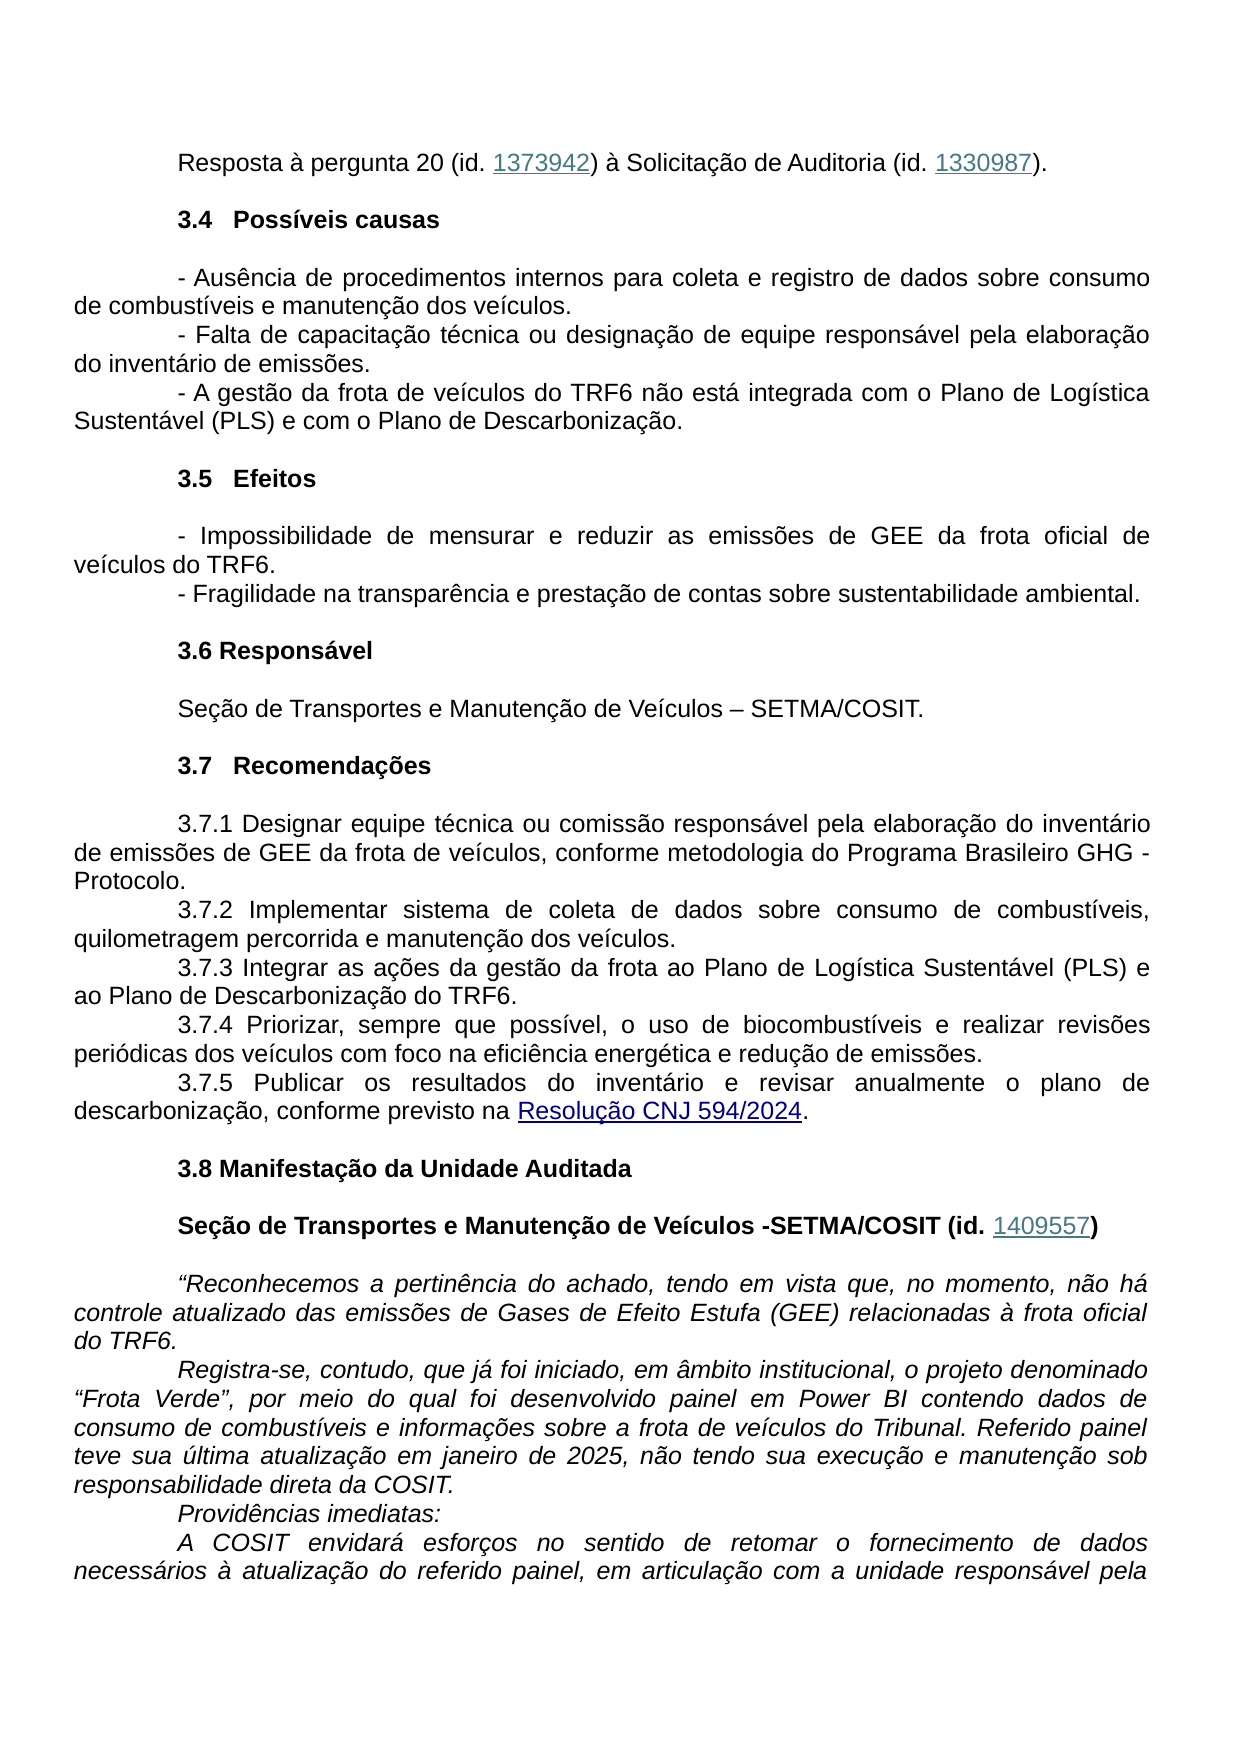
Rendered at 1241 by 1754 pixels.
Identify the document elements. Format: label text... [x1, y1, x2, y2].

text 3.4 Possíveis causas [74, 205, 1152, 234]
text - Ausência de procedimentos internos para coleta e registro de dados sobre consumo de combustíveis e manutenção dos veículos. [74, 263, 1152, 320]
text 3.7.2 Implementar sistema de coleta de dados sobre consumo de combustíveis, quilometragem percorrida e manutenção dos veículos. [74, 895, 1152, 953]
text Providências imediatas: [74, 1499, 1152, 1528]
text 3.8 Manifestação da Unidade Auditada [74, 1154, 1152, 1183]
text - A gestão da frota de veículos do TRF6 não está integrada com o Plano de Logística Sustentável (PLS) e com o Plano de Descarbonização. [74, 378, 1152, 435]
text “Reconhecemos a pertinência do achado, tendo em vista que, no momento, não há controle atualizado das emissões de Gases de Efeito Estufa (GEE) relacionadas à frota oficial do TRF6. [74, 1269, 1152, 1355]
text 3.7.3 Integrar as ações da gestão da frota ao Plano de Logística Sustentável (PLS) e ao Plano de Descarbonização do TRF6. [74, 953, 1152, 1010]
text 3.7.1 Designar equipe técnica ou comissão responsável pela elaboração do inventário de emissões de GEE da frota de veículos, conforme metodologia do Programa Brasileiro GHG - Protocolo. [74, 809, 1152, 895]
text - Impossibilidade de mensurar e reduzir as emissões de GEE da frota oficial de veículos do TRF6. [74, 521, 1152, 579]
text - Falta de capacitação técnica ou designação de equipe responsável pela elaboração do inventário de emissões. [74, 320, 1152, 378]
text - Fragilidade na transparência e prestação de contas sobre sustentabilidade ambiental. [74, 579, 1152, 608]
text 3.7.5 Publicar os resultados do inventário e revisar anualmente o plano de descarbonização, conforme previsto na Resolução CNJ 594/2024. [74, 1068, 1152, 1125]
text Resposta à pergunta 20 (id. 1373942) à Solicitação de Auditoria (id. 1330987). [74, 148, 1152, 176]
text 3.7.4 Priorizar, sempre que possível, o uso de biocombustíveis e realizar revisões periódicas dos veículos com foco na eficiência energética e redução de emissões. [74, 1010, 1152, 1068]
text 3.7 Recomendações [74, 751, 1152, 780]
text 3.5 Efeitos [74, 464, 1152, 493]
text Seção de Transportes e Manutenção de Veículos -SETMA/COSIT (id. 1409557) [74, 1211, 1152, 1240]
text Registra-se, contudo, que já foi iniciado, em âmbito institucional, o projeto denominado “Frota Verde”, por meio do qual foi desenvolvido painel em Power BI contendo dados de consumo de combustíveis e informações sobre a frota de veículos do Tribunal. Referido painel teve sua última atualização em janeiro de 2025, não tendo sua execução e manutenção sob responsabilidade direta da COSIT. [74, 1355, 1152, 1499]
text 3.6 Responsável [74, 636, 1152, 665]
text A COSIT envidará esforços no sentido de retomar o fornecimento de dados necessários à atualização do referido painel, em articulação com a unidade responsável pela [74, 1528, 1152, 1585]
text Seção de Transportes e Manutenção de Veículos – SETMA/COSIT. [74, 694, 1152, 723]
